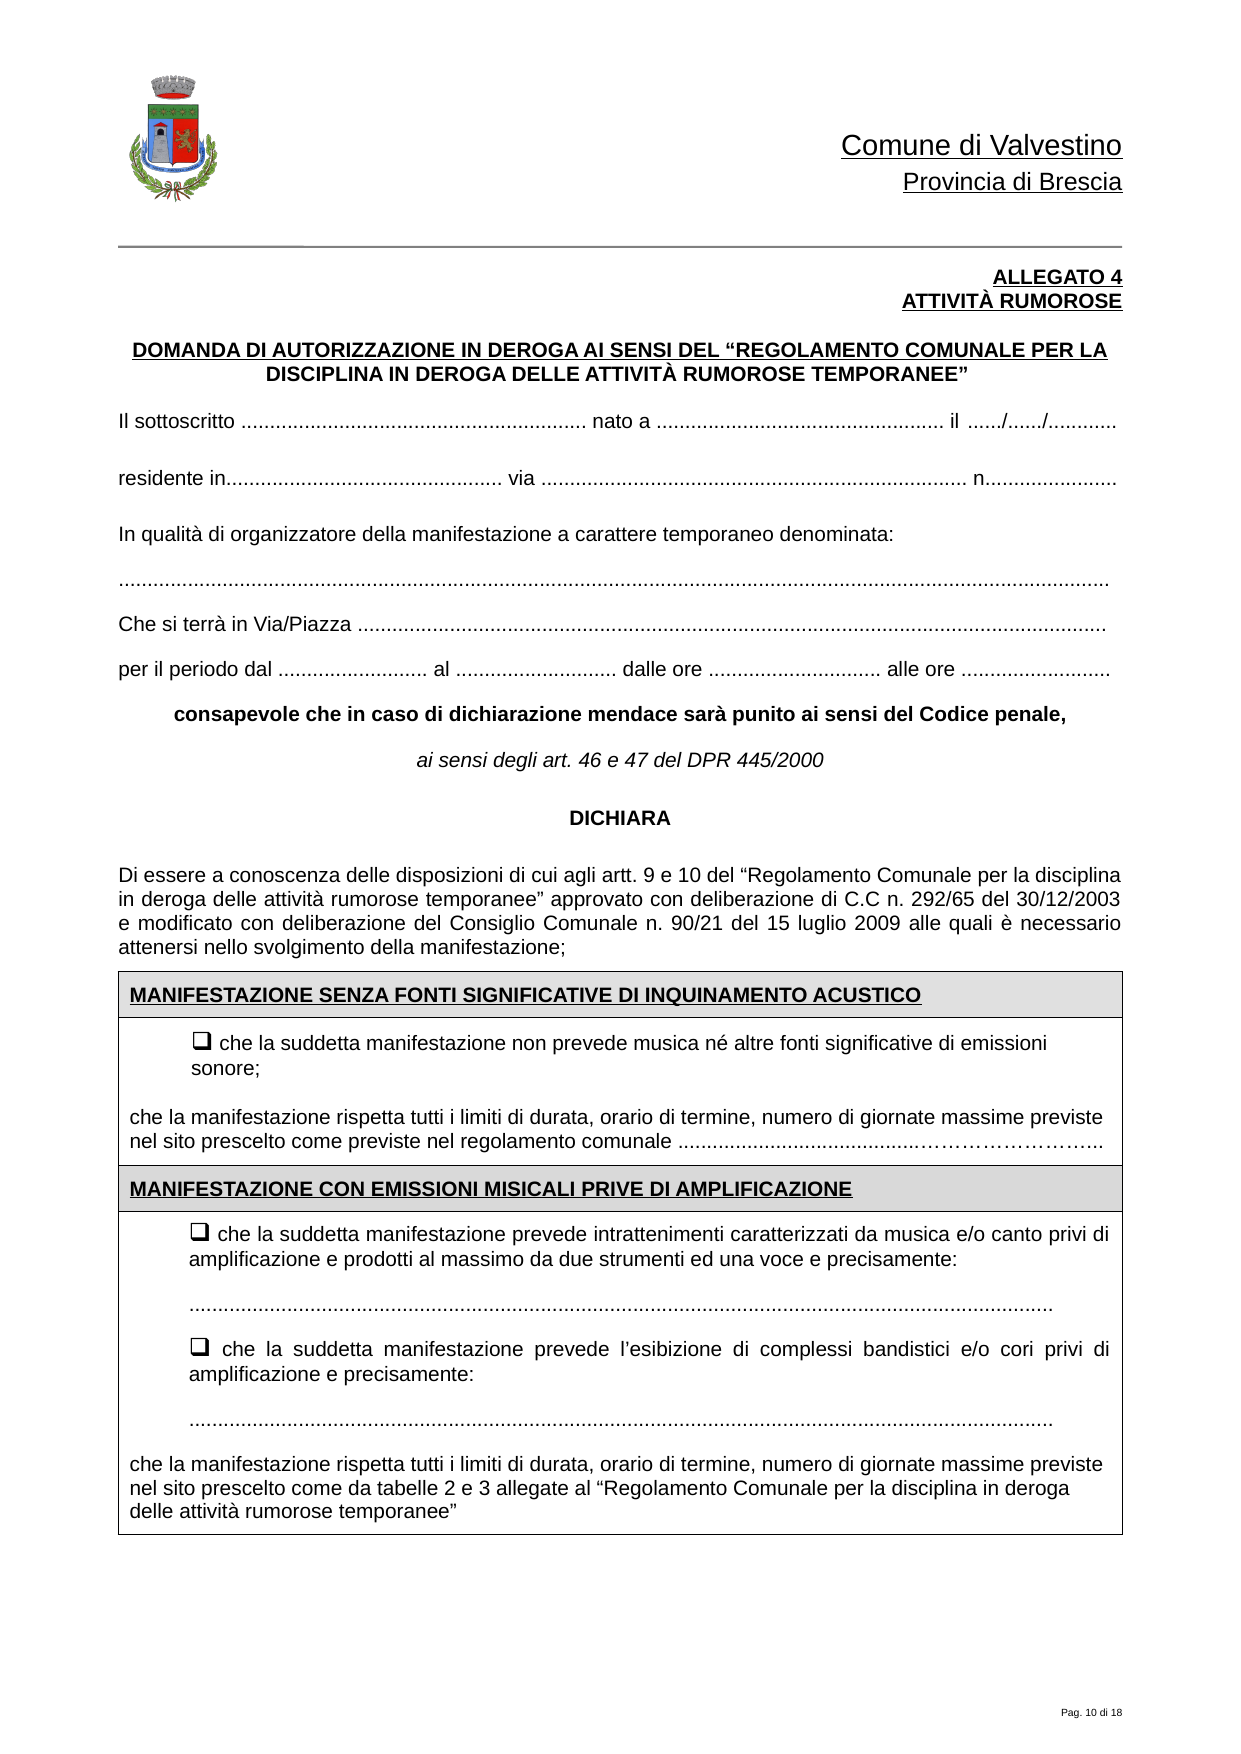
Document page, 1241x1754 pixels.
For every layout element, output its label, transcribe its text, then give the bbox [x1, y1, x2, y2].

text DICHIARA [118, 806, 1122, 829]
text Provincia di Brescia [224, 167, 1122, 196]
text ATTIVITÀ RUMOROSE [118, 289, 1122, 313]
text per il periodo dal .......................... al ............................ dalle ore .............................. alle ore .......................... [118, 657, 1122, 681]
text Di essere a conoscenza delle disposizioni di cui agli artt. 9 e 10 del “Regolamento Comunale per la disciplina in deroga delle attività rumorose temporanee” approvato con deliberazione di C.C n. 292/65 del 30/12/2003 e modificato con deliberazione del Consiglio Comunale n. 90/21 del 15 luglio 2009 alle quali è necessario attenersi nello svolgimento della manifestazione; [118, 863, 1122, 959]
text ............................................................................................................................................................................ [118, 567, 1122, 591]
table_cell  che la suddetta manifestazione prevede intrattenimenti caratterizzati da musica e/o canto privi di amplificazione e prodotti al massimo da due strumenti ed una voce e precisamente: ......................................................................................................................................................  che la suddetta manifestazione prevede l’esibizione di complessi bandistici e/o cori privi di amplificazione e precisamente: ...................................................................................................................................................... che la manifestazione rispetta tutti i limiti di durata, orario di termine, numero di giornate massime previste nel sito prescelto come da tabelle 2 e 3 allegate al “Regolamento Comunale per la disciplina in deroga delle attività rumorose temporanee” [119, 1212, 1122, 1534]
table_header MANIFESTAZIONE SENZA FONTI SIGNIFICATIVE DI INQUINAMENTO ACUSTICO [119, 972, 1122, 1017]
text In qualità di organizzatore della manifestazione a carattere temporaneo denominata: [118, 522, 1122, 546]
text ai sensi degli art. 46 e 47 del DPR 445/2000 [118, 748, 1122, 772]
text Il sottoscritto ............................................................ nato a .................................................. il ....../....../............ [118, 409, 1122, 433]
text DOMANDA DI AUTORIZZAZIONE IN DEROGA AI SENSI DEL “REGOLAMENTO COMUNALE PER LA DISCIPLINA IN DEROGA DELLE ATTIVITÀ RUMOROSE TEMPORANEE” [118, 338, 1122, 386]
table_cell  che la suddetta manifestazione non prevede musica né altre fonti significative di emissioni sonore; che la manifestazione rispetta tutti i limiti di durata, orario di termine, numero di giornate massime previste nel sito prescelto come previste nel regolamento comunale ..........................................……………………... [119, 1018, 1122, 1165]
text Che si terrà in Via/Piazza .................................................................................................................................. [118, 612, 1122, 636]
text ALLEGATO 4 [118, 265, 1122, 289]
picture [122, 73, 224, 204]
table_cell MANIFESTAZIONE CON EMISSIONI MISICALI PRIVE DI AMPLIFICAZIONE [119, 1166, 1122, 1211]
text residente in................................................ via .......................................................................... n....................... [118, 465, 1122, 489]
text Comune di Valvestino [224, 128, 1122, 162]
text consapevole che in caso di dichiarazione mendace sarà punito ai sensi del Codice penale, [118, 701, 1122, 725]
